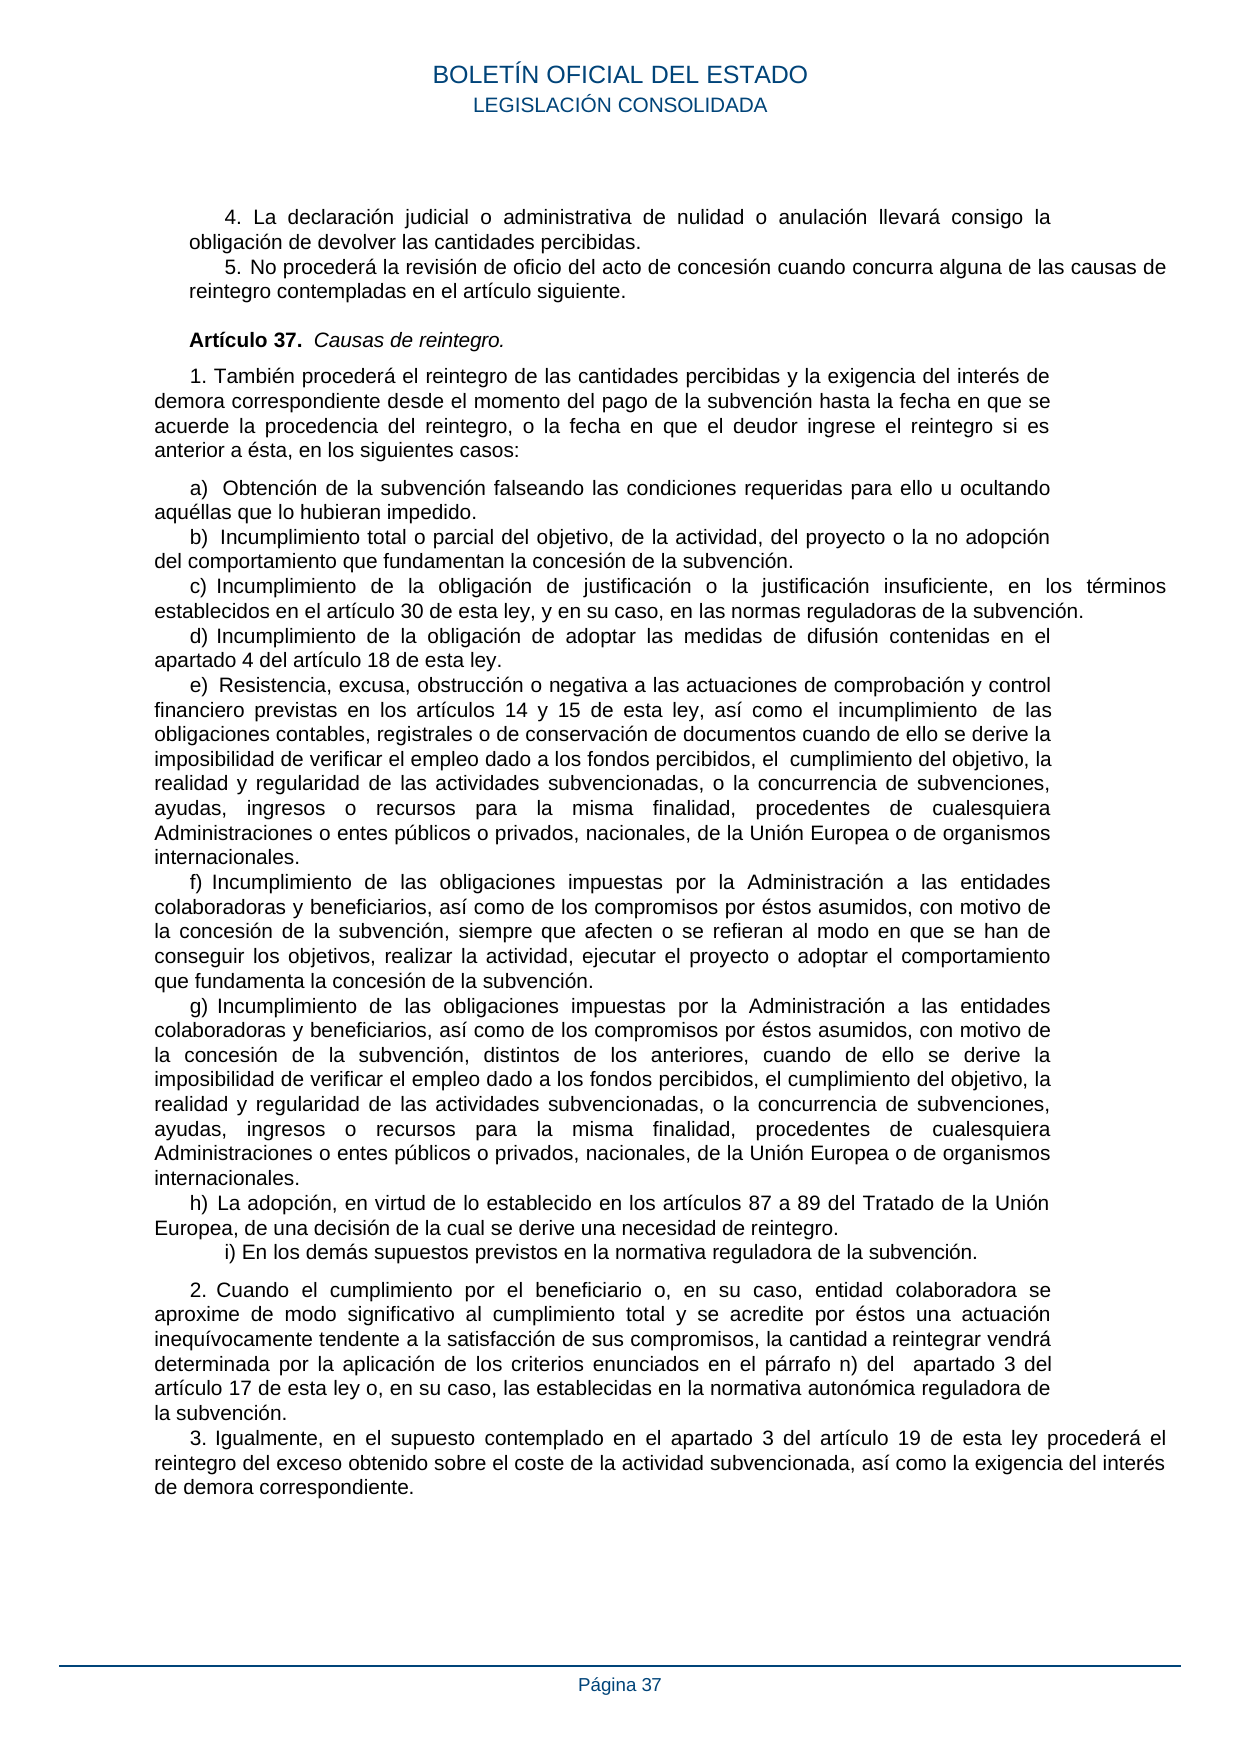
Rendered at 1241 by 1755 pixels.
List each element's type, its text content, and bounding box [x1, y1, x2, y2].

list Incumplimiento de la obligación de adoptar las medidas de difusión contenidas en el apartado 4 del artículo 18 de esta ley. [154, 623, 1052, 672]
list Incumplimiento de las obligaciones impuestas por la Administración a las entidades colaboradoras y beneficiarios, así como de los compromisos por éstos asumidos, con motivo de la concesión de la subvención, siempre que afecten o se refieran al modo en que se han de conseguir los objetivos, realizar la actividad, ejecutar el proyecto o adoptar el comportamiento que fundamenta la concesión de la subvención. [154, 870, 1052, 992]
text Artículo 37. Causas de reintegro. [189, 327, 1168, 351]
list También procederá el reintegro de las cantidades percibidas y la exigencia del interés de demora correspondiente desde el momento del pago de la subvención hasta la fecha en que se acuerde la procedencia del reintegro, o la fecha en que el deudor ingrese el reintegro si es anterior a ésta, en los siguientes casos: [154, 364, 1052, 462]
list La declaración judicial o administrativa de nulidad o anulación llevará consigo la obligación de devolver las cantidades percibidas. [189, 205, 1052, 254]
list Incumplimiento de las obligaciones impuestas por la Administración a las entidades colaboradoras y beneficiarios, así como de los compromisos por éstos asumidos, con motivo de la concesión de la subvención, distintos de los anteriores, cuando de ello se derive la imposibilidad de verificar el empleo dado a los fondos percibidos, el cumplimiento del objetivo, la realidad y regularidad de las actividades subvencionadas, o la concurrencia de subvenciones, ayudas, ingresos o recursos para la misma finalidad, procedentes de cualesquiera Administraciones o entes públicos o privados, nacionales, de la Unión Europea o de organismos internacionales. [154, 993, 1052, 1189]
list Incumplimiento de la obligación de justificación o la justificación insuficiente, en los términos establecidos en el artículo 30 de esta ley, y en su caso, en las normas reguladoras de la subvención. [154, 574, 1168, 623]
list La adopción, en virtud de lo establecido en los artículos 87 a 89 del Tratado de la Unión Europea, de una decisión de la cual se derive una necesidad de reintegro. [154, 1191, 1052, 1239]
list Cuando el cumplimiento por el beneficiario o, en su caso, entidad colaboradora se aproxime de modo significativo al cumplimiento total y se acredite por éstos una actuación inequívocamente tendente a la satisfacción de sus compromisos, la cantidad a reintegrar vendrá determinada por la aplicación de los criterios enunciados en el párrafo n) del apartado 3 del artículo 17 de esta ley o, en su caso, las establecidas en la normativa autonómica reguladora de la subvención. [154, 1278, 1052, 1424]
list Igualmente, en el supuesto contemplado en el apartado 3 del artículo 19 de esta ley procederá el reintegro del exceso obtenido sobre el coste de la actividad subvencionada, así como la exigencia del interés de demora correspondiente. [154, 1426, 1168, 1499]
list En los demás supuestos previstos en la normativa reguladora de la subvención. [224, 1240, 1168, 1264]
list Obtención de la subvención falseando las condiciones requeridas para ello u ocultando aquéllas que lo hubieran impedido. [154, 475, 1052, 524]
list Resistencia, excusa, obstrucción o negativa a las actuaciones de comprobación y control financiero previstas en los artículos 14 y 15 de esta ley, así como el incumplimiento de las obligaciones contables, registrales o de conservación de documentos cuando de ello se derive la imposibilidad de verificar el empleo dado a los fondos percibidos, el cumplimiento del objetivo, la realidad y regularidad de las actividades subvencionadas, o la concurrencia de subvenciones, ayudas, ingresos o recursos para la misma finalidad, procedentes de cualesquiera Administraciones o entes públicos o privados, nacionales, de la Unión Europea o de organismos internacionales. [154, 673, 1052, 869]
list Incumplimiento total o parcial del objetivo, de la actividad, del proyecto o la no adopción del comportamiento que fundamentan la concesión de la subvención. [154, 525, 1052, 573]
list No procederá la revisión de oficio del acto de concesión cuando concurra alguna de las causas de reintegro contempladas en el artículo siguiente. [189, 254, 1168, 303]
